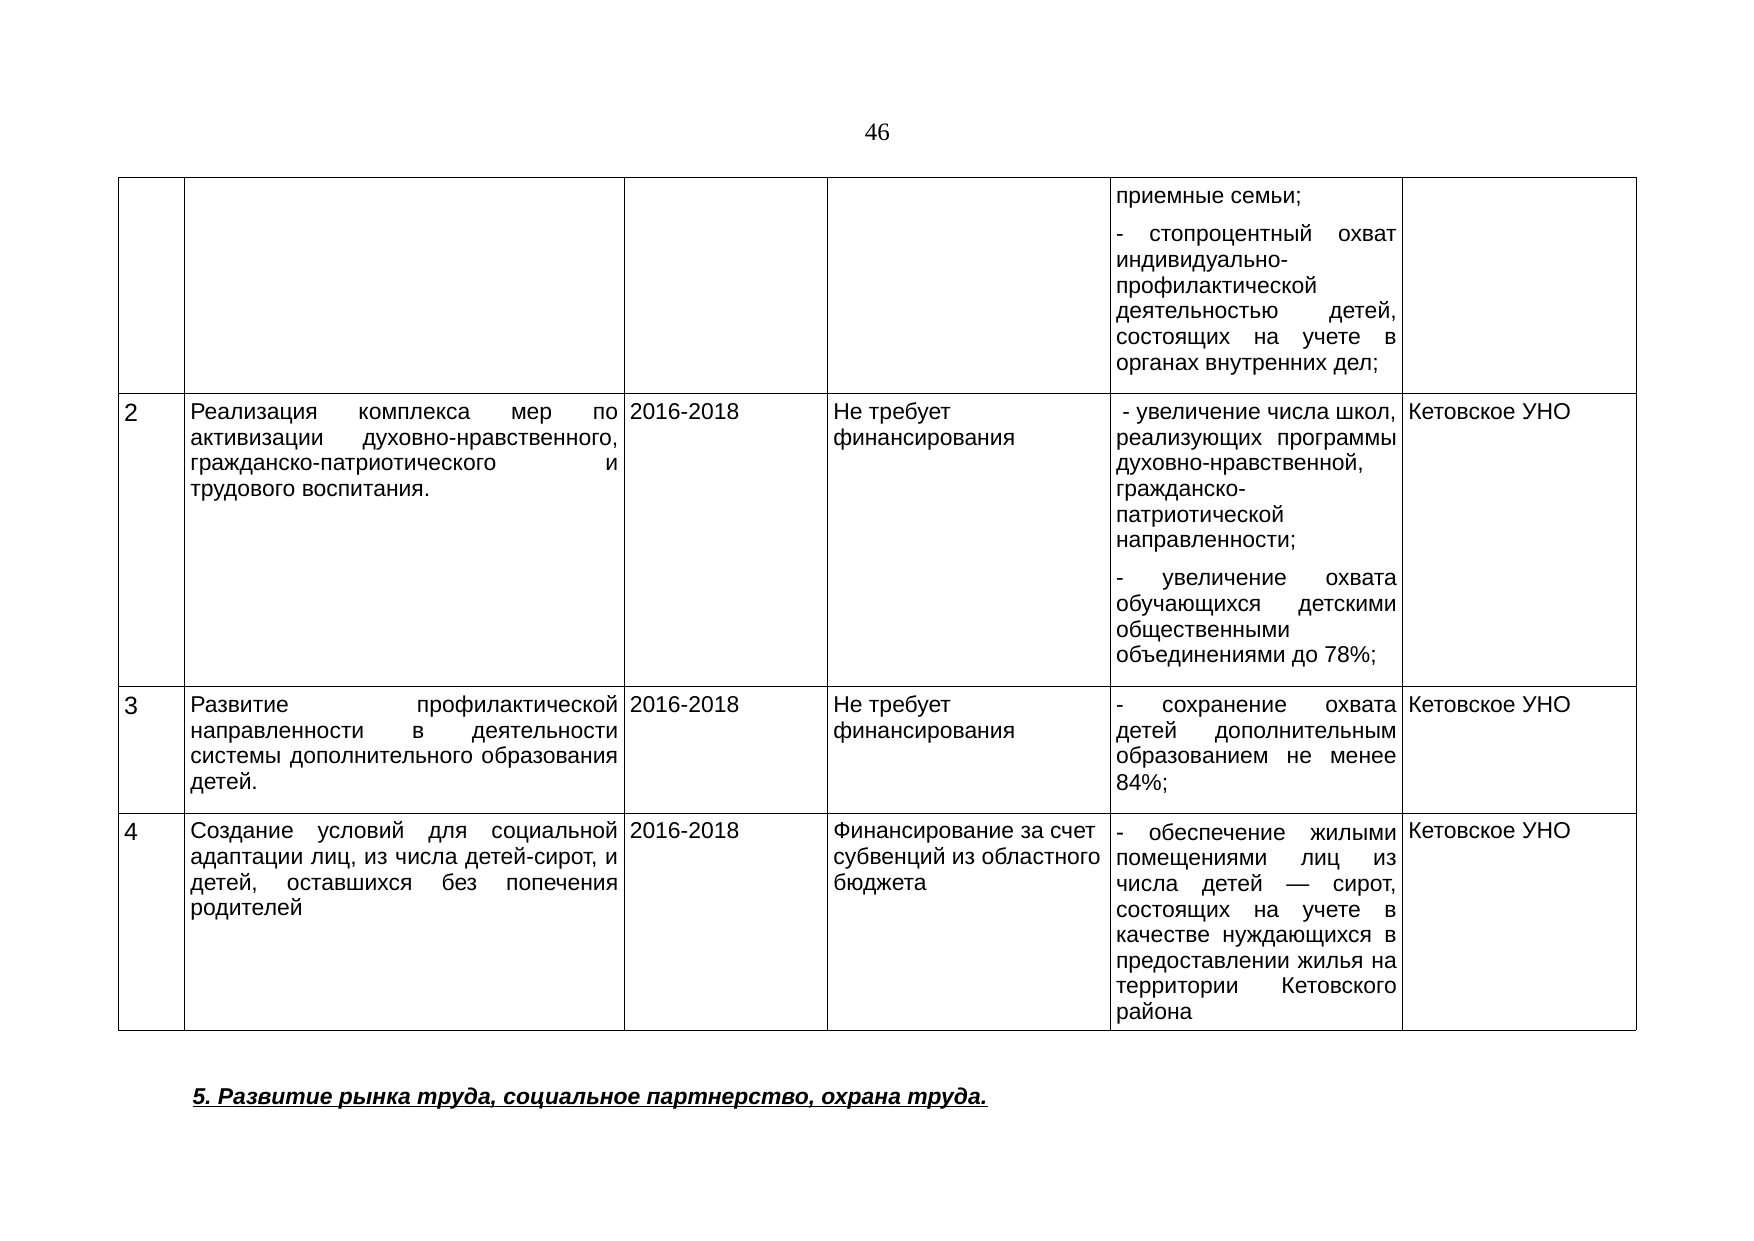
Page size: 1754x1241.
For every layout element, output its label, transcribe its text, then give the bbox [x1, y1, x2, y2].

table_cell [119, 178, 184, 393]
table_cell 3 [119, 687, 184, 812]
table_cell [625, 178, 827, 393]
table_cell - обеспечение жилыми помещениями лиц из числа детей — сирот, состоящих на учете в качестве нуждающихся в предоставлении жилья на территории Кетовского района [1111, 814, 1402, 1030]
table_cell 4 [119, 814, 184, 1030]
table_cell Финансирование за счет субвенций из областного бюджета [828, 814, 1110, 1030]
table_cell Не требует финансирования [828, 394, 1110, 686]
table_cell приемные семьи; - стопроцентный охват индивидуально-профилактической деятельностью детей, состоящих на учете в органах внутренних дел; [1111, 178, 1402, 393]
table_cell [828, 178, 1110, 393]
table_cell - сохранение охвата детей дополнительным образованием не менее 84%; [1111, 687, 1402, 812]
table_cell Реализация комплекса мер по активизации духовно-нравственного, гражданско-патриотического и трудового воспитания. [185, 394, 624, 686]
table_cell Создание условий для социальной адаптации лиц, из числа детей-сирот, и детей, оставшихся без попечения родителей [185, 814, 624, 1030]
table_cell - увеличение числа школ, реализующих программы духовно-нравственной, гражданско-патриотической направленности; - увеличение охвата обучающихся детскими общественными объединениями до 78%; [1111, 394, 1402, 686]
text 5. Развитие рынка труда, социальное партнерство, охрана труда. [118, 1084, 1636, 1109]
table_cell Кетовское УНО [1403, 687, 1636, 812]
table_cell Кетовское УНО [1403, 394, 1636, 686]
table_cell Развитие профилактической направленности в деятельности системы дополнительного образования детей. [185, 687, 624, 812]
table_cell 2016-2018 [625, 814, 827, 1030]
table_cell [1403, 178, 1636, 393]
table_cell [185, 178, 624, 393]
table_cell Кетовское УНО [1403, 814, 1636, 1030]
table_cell 2 [119, 394, 184, 686]
table_cell Не требует финансирования [828, 687, 1110, 812]
table_cell 2016-2018 [625, 687, 827, 812]
table_cell 2016-2018 [625, 394, 827, 686]
